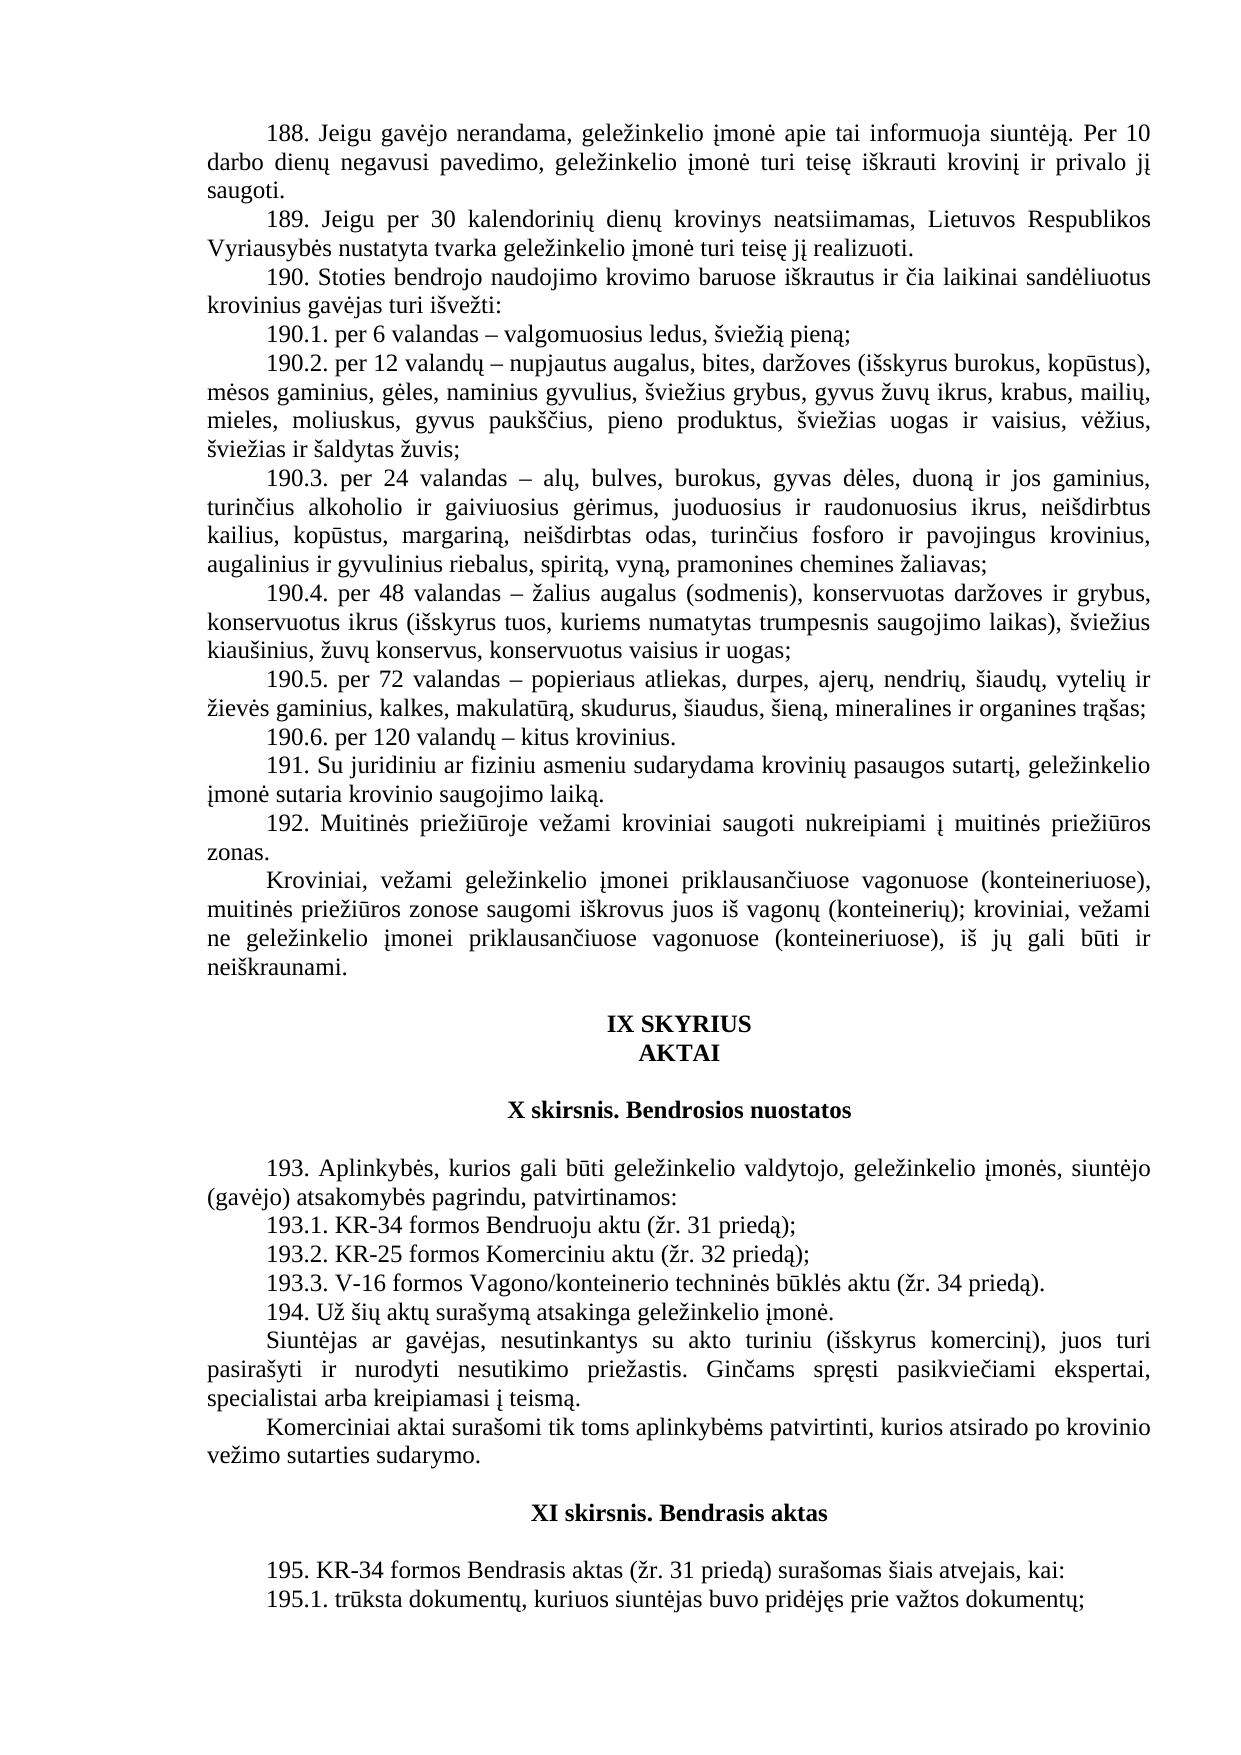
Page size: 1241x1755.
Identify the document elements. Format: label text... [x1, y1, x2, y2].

text 195. KR-34 formos Bendrasis aktas (žr. 31 priedą) surašomas šiais atvejais, kai: [207, 1556, 1152, 1584]
text 190.1. per 6 valandas – valgomuosius ledus, šviežią pieną; [207, 319, 1152, 348]
text 191. Su juridiniu ar fiziniu asmeniu sudarydama krovinių pasaugos sutartį, geležinkelio įmonė sutaria krovinio saugojimo laiką. [207, 751, 1152, 808]
text 190.2. per 12 valandų – nupjautus augalus, bites, daržoves (išskyrus burokus, kopūstus), mėsos gaminius, gėles, naminius gyvulius, šviežius grybus, gyvus žuvų ikrus, krabus, mailių, mieles, moliuskus, gyvus paukščius, pieno produktus, šviežias uogas ir vaisius, vėžius, šviežias ir šaldytas žuvis; [207, 348, 1152, 463]
text 189. Jeigu per 30 kalendorinių dienų krovinys neatsiimamas, Lietuvos Respublikos Vyriausybės nustatyta tvarka geležinkelio įmonė turi teisę jį realizuoti. [207, 204, 1152, 262]
text 188. Jeigu gavėjo nerandama, geležinkelio įmonė apie tai informuoja siuntėją. Per 10 darbo dienų negavusi pavedimo, geležinkelio įmonė turi teisę iškrauti krovinį ir privalo jį saugoti. [207, 118, 1152, 204]
text AKTAI [207, 1038, 1152, 1067]
text 192. Muitinės priežiūroje vežami kroviniai saugoti nukreipiami į muitinės priežiūros zonas. [207, 808, 1152, 866]
text 190.5. per 72 valandas – popieriaus atliekas, durpes, ajerų, nendrių, šiaudų, vytelių ir žievės gaminius, kalkes, makulatūrą, skudurus, šiaudus, šieną, mineralines ir organines trąšas; [207, 664, 1152, 722]
text X skirsnis. Bendrosios nuostatos [207, 1096, 1152, 1124]
text 193. Aplinkybės, kurios gali būti geležinkelio valdytojo, geležinkelio įmonės, siuntėjo (gavėjo) atsakomybės pagrindu, patvirtinamos: [207, 1153, 1152, 1211]
text Siuntėjas ar gavėjas, nesutinkantys su akto turiniu (išskyrus komercinį), juos turi pasirašyti ir nurodyti nesutikimo priežastis. Ginčams spręsti pasikviečiami ekspertai, specialistai arba kreipiamasi į teismą. [207, 1326, 1152, 1412]
text 193.2. KR-25 formos Komerciniu aktu (žr. 32 priedą); [207, 1239, 1152, 1268]
text Kroviniai, vežami geležinkelio įmonei priklausančiuose vagonuose (konteineriuose), muitinės priežiūros zonose saugomi iškrovus juos iš vagonų (konteinerių); kroviniai, vežami ne geležinkelio įmonei priklausančiuose vagonuose (konteineriuose), iš jų gali būti ir neiškraunami. [207, 866, 1152, 981]
text XI skirsnis. Bendrasis aktas [207, 1498, 1152, 1527]
text 195.1. trūksta dokumentų, kuriuos siuntėjas buvo pridėjęs prie važtos dokumentų; [207, 1584, 1152, 1613]
text IX SKYRIUS [207, 1009, 1152, 1038]
text 194. Už šių aktų surašymą atsakinga geležinkelio įmonė. [207, 1297, 1152, 1326]
text 190.3. per 24 valandas – alų, bulves, burokus, gyvas dėles, duoną ir jos gaminius, turinčius alkoholio ir gaiviuosius gėrimus, juoduosius ir raudonuosius ikrus, neišdirbtus kailius, kopūstus, margariną, neišdirbtas odas, turinčius fosforo ir pavojingus krovinius, augalinius ir gyvulinius riebalus, spiritą, vyną, pramonines chemines žaliavas; [207, 463, 1152, 578]
text 190.4. per 48 valandas – žalius augalus (sodmenis), konservuotas daržoves ir grybus, konservuotus ikrus (išskyrus tuos, kuriems numatytas trumpesnis saugojimo laikas), šviežius kiaušinius, žuvų konservus, konservuotus vaisius ir uogas; [207, 578, 1152, 664]
text Komerciniai aktai surašomi tik toms aplinkybėms patvirtinti, kurios atsirado po krovinio vežimo sutarties sudarymo. [207, 1412, 1152, 1469]
text 193.1. KR-34 formos Bendruoju aktu (žr. 31 priedą); [207, 1211, 1152, 1239]
text 190. Stoties bendrojo naudojimo krovimo baruose iškrautus ir čia laikinai sandėliuotus krovinius gavėjas turi išvežti: [207, 262, 1152, 319]
text 190.6. per 120 valandų – kitus krovinius. [207, 722, 1152, 751]
text 193.3. V-16 formos Vagono/konteinerio techninės būklės aktu (žr. 34 priedą). [207, 1268, 1152, 1297]
